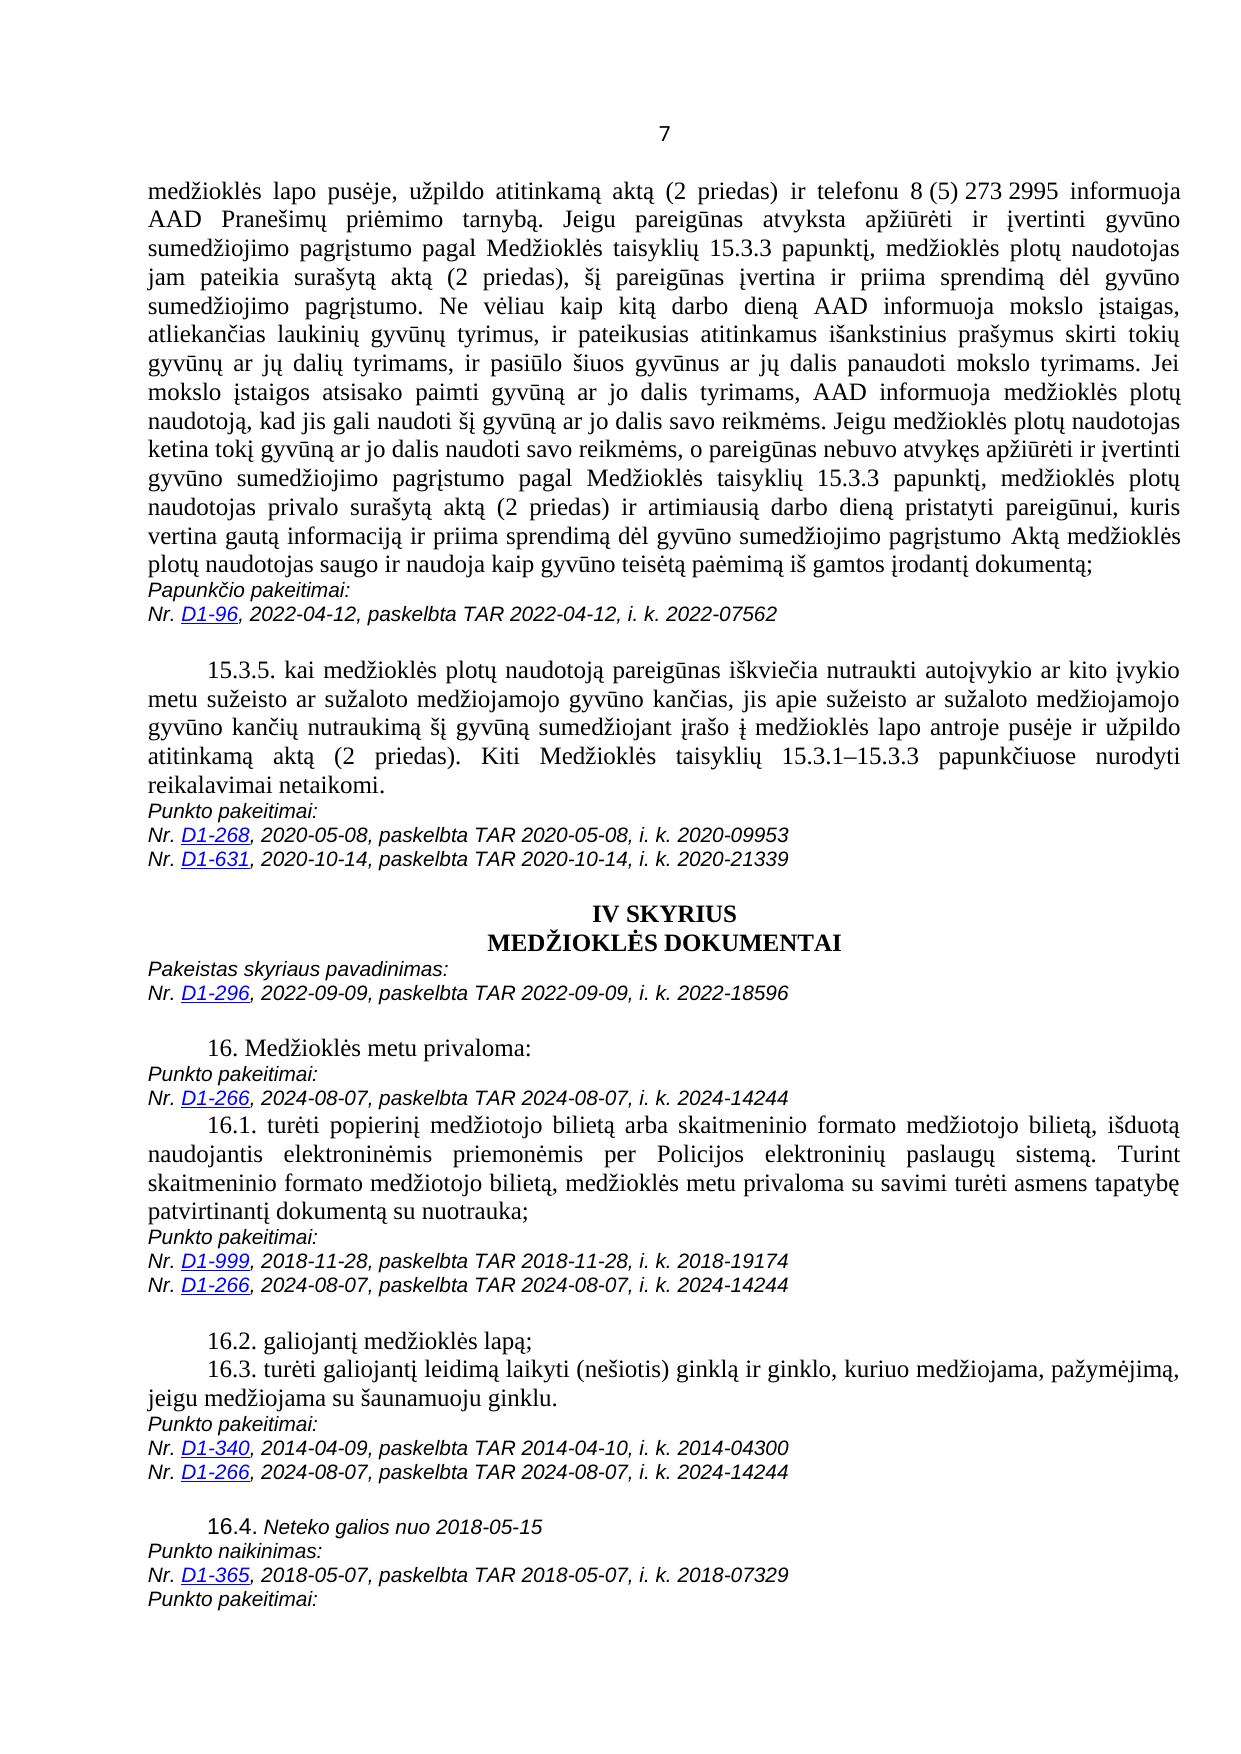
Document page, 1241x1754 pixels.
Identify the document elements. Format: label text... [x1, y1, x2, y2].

text Nr. D1-296, 2022-09-09, paskelbta TAR 2022-09-09, i. k. 2022-18596 [148, 981, 1181, 1005]
text medžioklės lapo pusėje, užpildo atitinkamą aktą (2 priedas) ir telefonu 8 (5) 273 2995 informuoja AAD Pranešimų priėmimo tarnybą. Jeigu pareigūnas atvyksta apžiūrėti ir įvertinti gyvūno sumedžiojimo pagrįstumo pagal Medžioklės taisyklių 15.3.3 papunktį, medžioklės plotų naudotojas jam pateikia surašytą aktą (2 priedas), šį pareigūnas įvertina ir priima sprendimą dėl gyvūno sumedžiojimo pagrįstumo. Ne vėliau kaip kitą darbo dieną AAD informuoja mokslo įstaigas, atliekančias laukinių gyvūnų tyrimus, ir pateikusias atitinkamus išankstinius prašymus skirti tokių gyvūnų ar jų dalių tyrimams, ir pasiūlo šiuos gyvūnus ar jų dalis panaudoti mokslo tyrimams. Jei mokslo įstaigos atsisako paimti gyvūną ar jo dalis tyrimams, AAD informuoja medžioklės plotų naudotoją, kad jis gali naudoti šį gyvūną ar jo dalis savo reikmėms. Jeigu medžioklės plotų naudotojas ketina tokį gyvūną ar jo dalis naudoti savo reikmėms, o pareigūnas nebuvo atvykęs apžiūrėti ir įvertinti gyvūno sumedžiojimo pagrįstumo pagal Medžioklės taisyklių 15.3.3 papunktį, medžioklės plotų naudotojas privalo surašytą aktą (2 priedas) ir artimiausią darbo dieną pristatyti pareigūnui, kuris vertina gautą informaciją ir priima sprendimą dėl gyvūno sumedžiojimo pagrįstumo Aktą medžioklės plotų naudotojas saugo ir naudoja kaip gyvūno teisėtą paėmimą iš gamtos įrodantį dokumentą; [148, 176, 1181, 578]
text Papunkčio pakeitimai: [148, 578, 1181, 602]
text Nr. D1-631, 2020-10-14, paskelbta TAR 2020-10-14, i. k. 2020-21339 [148, 847, 1181, 871]
text Pakeistas skyriaus pavadinimas: [148, 957, 1181, 981]
text Punkto pakeitimai: [148, 1225, 1181, 1249]
text Punkto pakeitimai: [148, 1587, 1181, 1611]
text Nr. D1-268, 2020-05-08, paskelbta TAR 2020-05-08, i. k. 2020-09953 [148, 823, 1181, 847]
text Nr. D1-365, 2018-05-07, paskelbta TAR 2018-05-07, i. k. 2018-07329 [148, 1563, 1181, 1587]
text 16. Medžioklės metu privaloma: [148, 1033, 1181, 1062]
text Nr. D1-96, 2022-04-12, paskelbta TAR 2022-04-12, i. k. 2022-07562 [148, 602, 1181, 626]
text Punkto pakeitimai: [148, 1412, 1181, 1436]
text Punkto pakeitimai: [148, 799, 1181, 823]
text Punkto pakeitimai: [148, 1062, 1181, 1086]
text Nr. D1-999, 2018-11-28, paskelbta TAR 2018-11-28, i. k. 2018-19174 [148, 1249, 1181, 1273]
text 16.2. galiojantį medžioklės lapą; [148, 1326, 1181, 1354]
text IV SKYRIUS [148, 899, 1181, 928]
text Nr. D1-266, 2024-08-07, paskelbta TAR 2024-08-07, i. k. 2024-14244 [148, 1273, 1181, 1297]
text 15.3.5. kai medžioklės plotų naudotoją pareigūnas iškviečia nutraukti autoįvykio ar kito įvykio metu sužeisto ar sužaloto medžiojamojo gyvūno kančias, jis apie sužeisto ar sužaloto medžiojamojo gyvūno kančių nutraukimą šį gyvūną sumedžiojant įrašo į medžioklės lapo antroje pusėje ir užpildo atitinkamą aktą (2 priedas). Kiti Medžioklės taisyklių 15.3.1‒15.3.3 papunkčiuose nurodyti reikalavimai netaikomi. [148, 655, 1181, 799]
text Punkto naikinimas: [148, 1539, 1181, 1563]
text 16.1. turėti popierinį medžiotojo bilietą arba skaitmeninio formato medžiotojo bilietą, išduotą naudojantis elektroninėmis priemonėmis per Policijos elektroninių paslaugų sistemą. Turint skaitmeninio formato medžiotojo bilietą, medžioklės metu privaloma su savimi turėti asmens tapatybę patvirtinantį dokumentą su nuotrauka; [148, 1110, 1181, 1225]
text 16.3. turėti galiojantį leidimą laikyti (nešiotis) ginklą ir ginklo, kuriuo medžiojama, pažymėjimą, jeigu medžiojama su šaunamuoju ginklu. [148, 1354, 1181, 1412]
text Nr. D1-266, 2024-08-07, paskelbta TAR 2024-08-07, i. k. 2024-14244 [148, 1086, 1181, 1110]
text Nr. D1-266, 2024-08-07, paskelbta TAR 2024-08-07, i. k. 2024-14244 [148, 1460, 1181, 1484]
text Nr. D1-340, 2014-04-09, paskelbta TAR 2014-04-10, i. k. 2014-04300 [148, 1436, 1181, 1460]
text MEDŽIOKLĖS DOKUMENTAI [148, 928, 1181, 957]
text 16.4. Neteko galios nuo 2018-05-15 [148, 1513, 1181, 1539]
